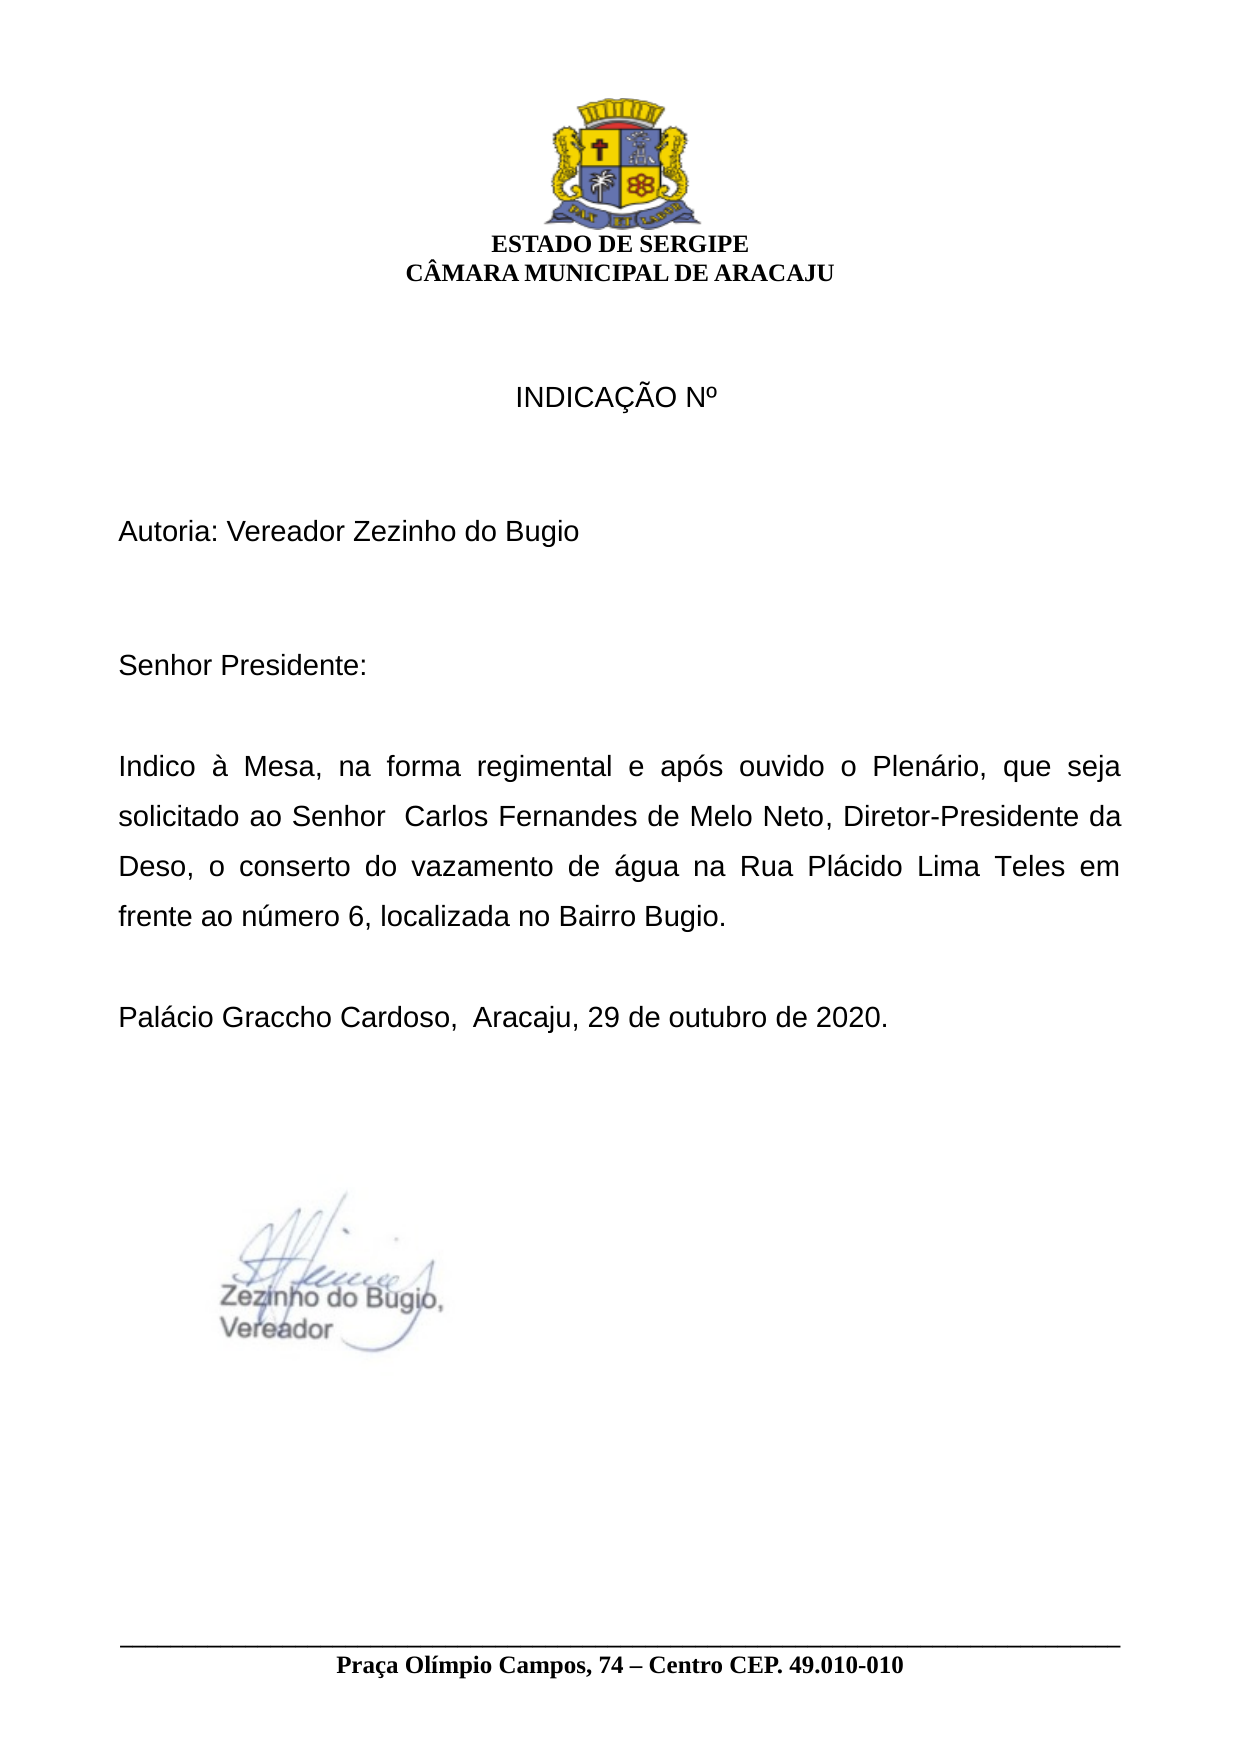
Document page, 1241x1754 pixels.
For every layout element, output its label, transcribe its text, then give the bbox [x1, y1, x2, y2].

text Autoria: Vereador Zezinho do Bugio [118, 514, 1122, 547]
text Senhor Presidente: [118, 648, 1122, 681]
text INDICAÇÃO Nº [118, 379, 1122, 413]
text Indico à Mesa, na forma regimental e após ouvido o Plenário, que seja solicitado ao Senhor Carlos Fernandes de Melo Neto, Diretor-Presidente da Deso, o conserto do vazamento de água na Rua Plácido Lima Teles em frente ao número 6, localizada no Bairro Bugio. [118, 748, 1122, 933]
text Palácio Graccho Cardoso, Aracaju, 29 de outubro de 2020. [118, 1000, 1122, 1034]
